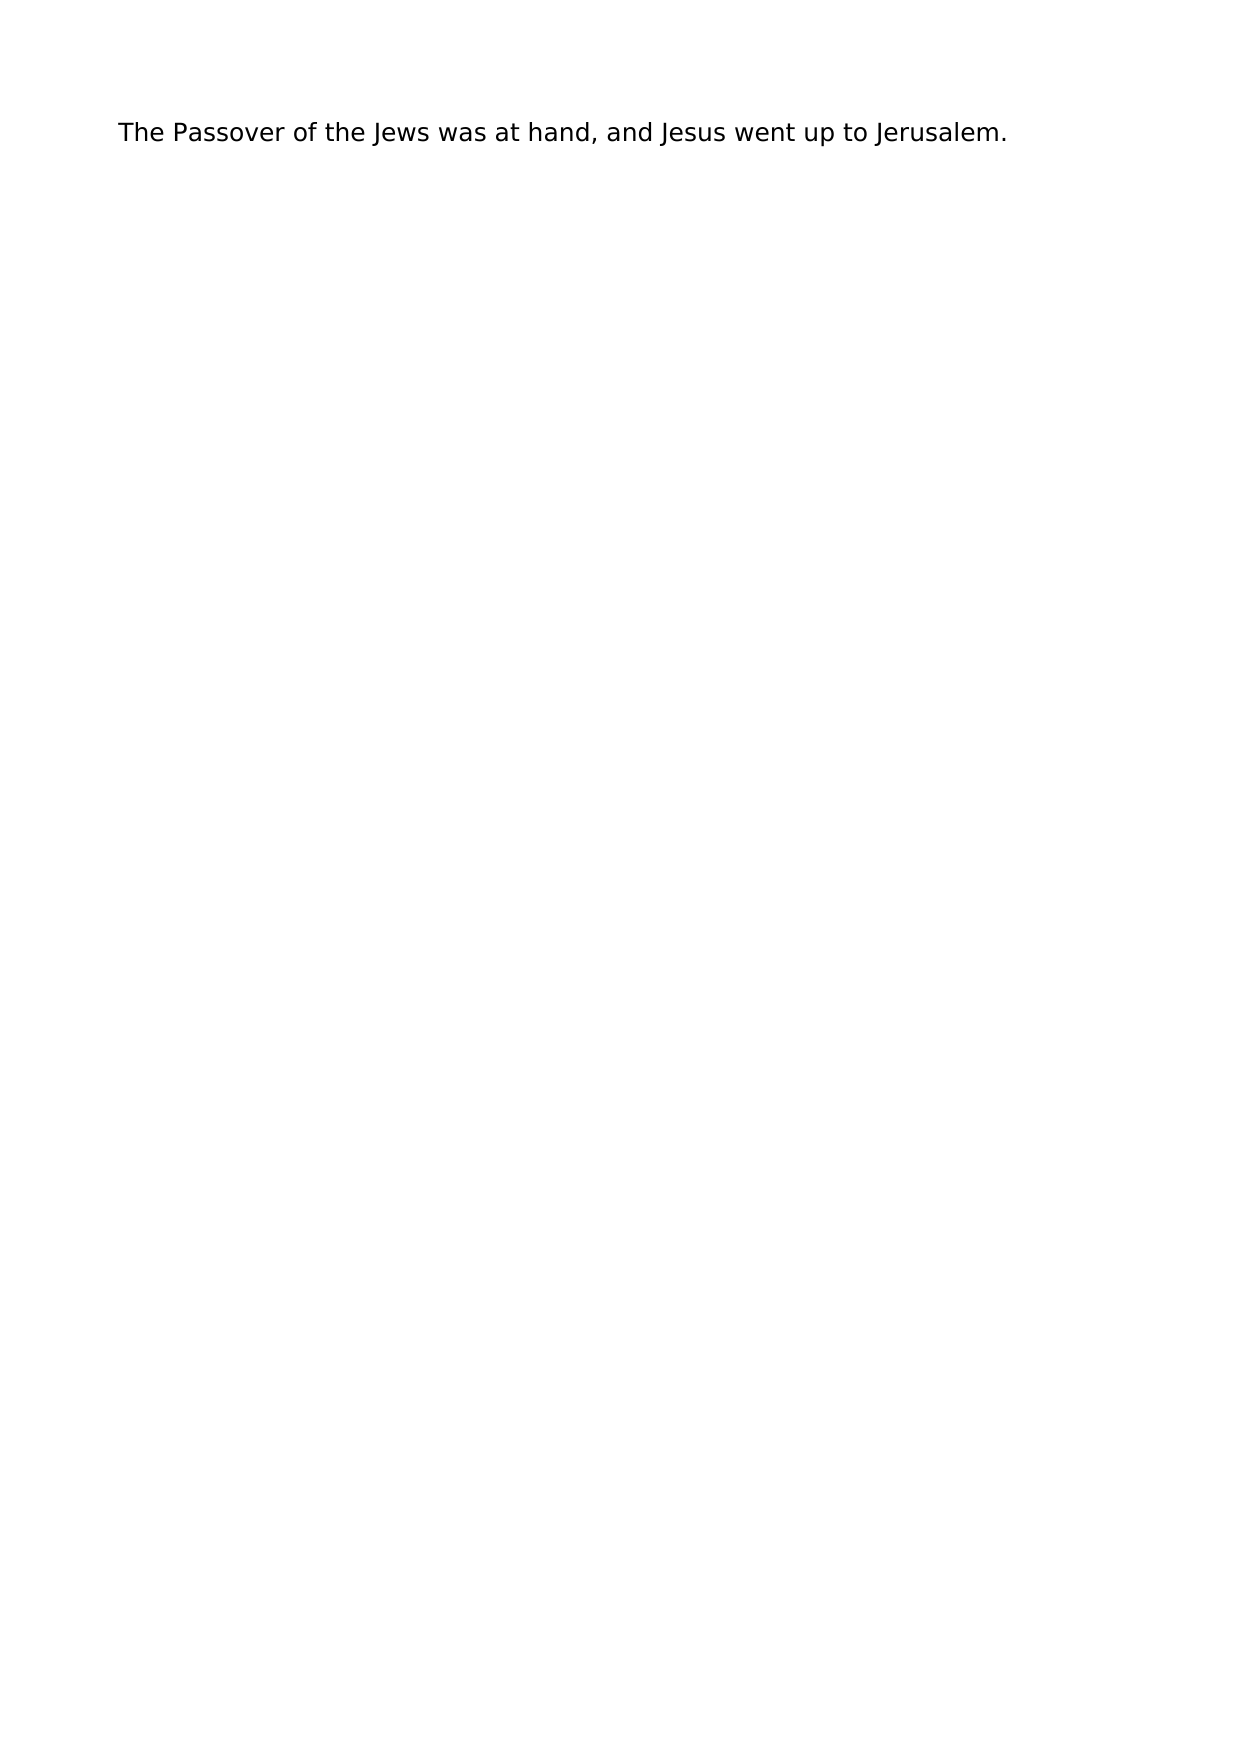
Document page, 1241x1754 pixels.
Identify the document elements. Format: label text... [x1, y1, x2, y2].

text The Passover of the Jews was at hand, and Jesus went up to Jerusalem. [118, 118, 1122, 147]
